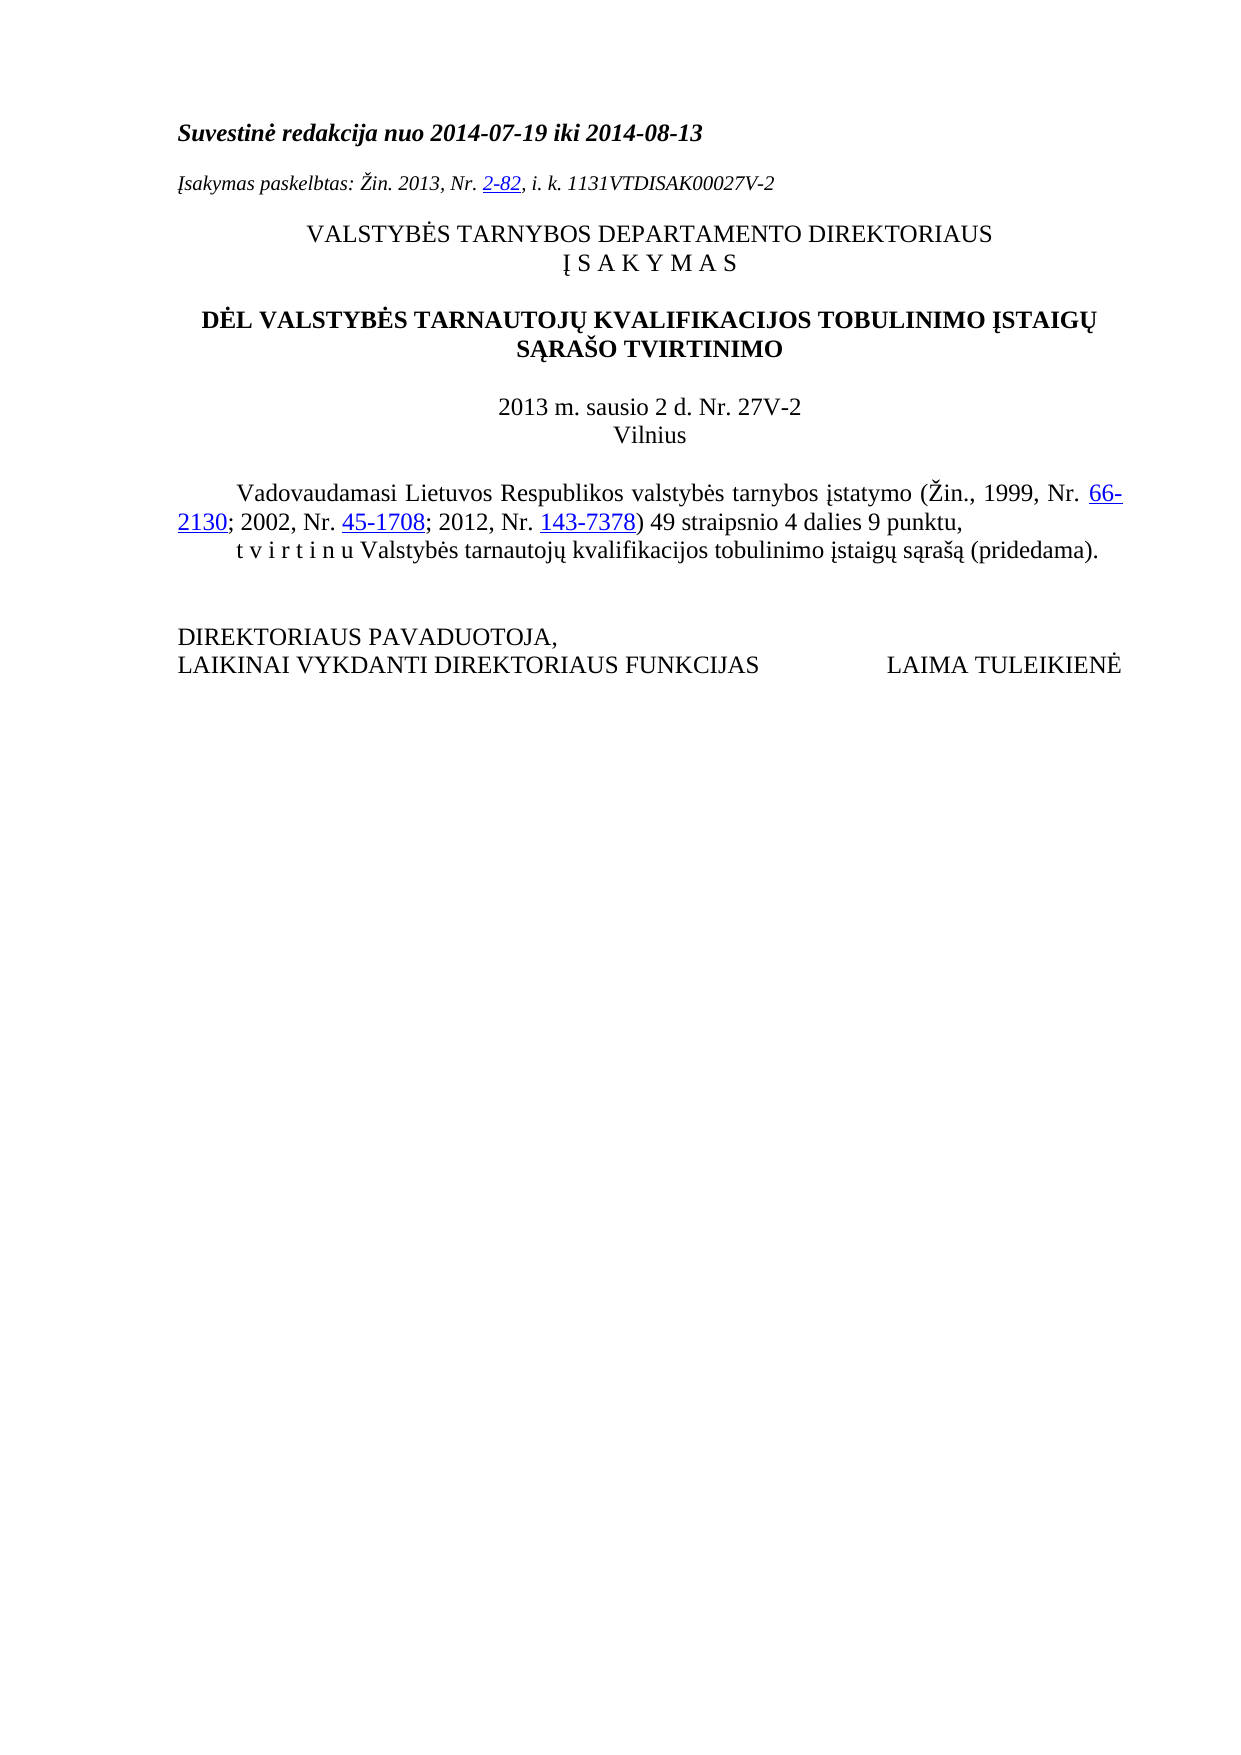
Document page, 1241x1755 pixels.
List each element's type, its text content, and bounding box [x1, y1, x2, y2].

text DĖL VALSTYBĖS TARNAUTOJŲ KVALIFIKACIJOS TOBULINIMO ĮSTAIGŲ SĄRAŠO TVIRTINIMO [177, 305, 1122, 363]
text 2013 m. sausio 2 d. Nr. 27V-2 [177, 392, 1122, 420]
text t v i r t i n u Valstybės tarnautojų kvalifikacijos tobulinimo įstaigų sąrašą (pridedama). [177, 535, 1122, 564]
text Direktoriaus pavaduotoja, [177, 622, 1122, 650]
text Įsakymas paskelbtas: Žin. 2013, Nr. 2-82, i. k. 1131VTDISAK00027V-2 [177, 171, 1122, 195]
text VALSTYBĖS TARNYBOS DEPARTAMENTO DIREKTORIAUS [177, 219, 1122, 248]
text Vilnius [177, 420, 1122, 449]
text Suvestinė redakcija nuo 2014-07-19 iki 2014-08-13 [177, 118, 1122, 147]
text Į S A K Y M A S [177, 248, 1122, 277]
text Vadovaudamasi Lietuvos Respublikos valstybės tarnybos įstatymo (Žin., 1999, Nr. 66-2130; 2002, Nr. 45-1708; 2012, Nr. 143-7378) 49 straipsnio 4 dalies 9 punktu, [177, 478, 1122, 535]
text laikinai vykdanti direktoriaus funkcijas Laima Tuleikienė [177, 650, 1122, 679]
